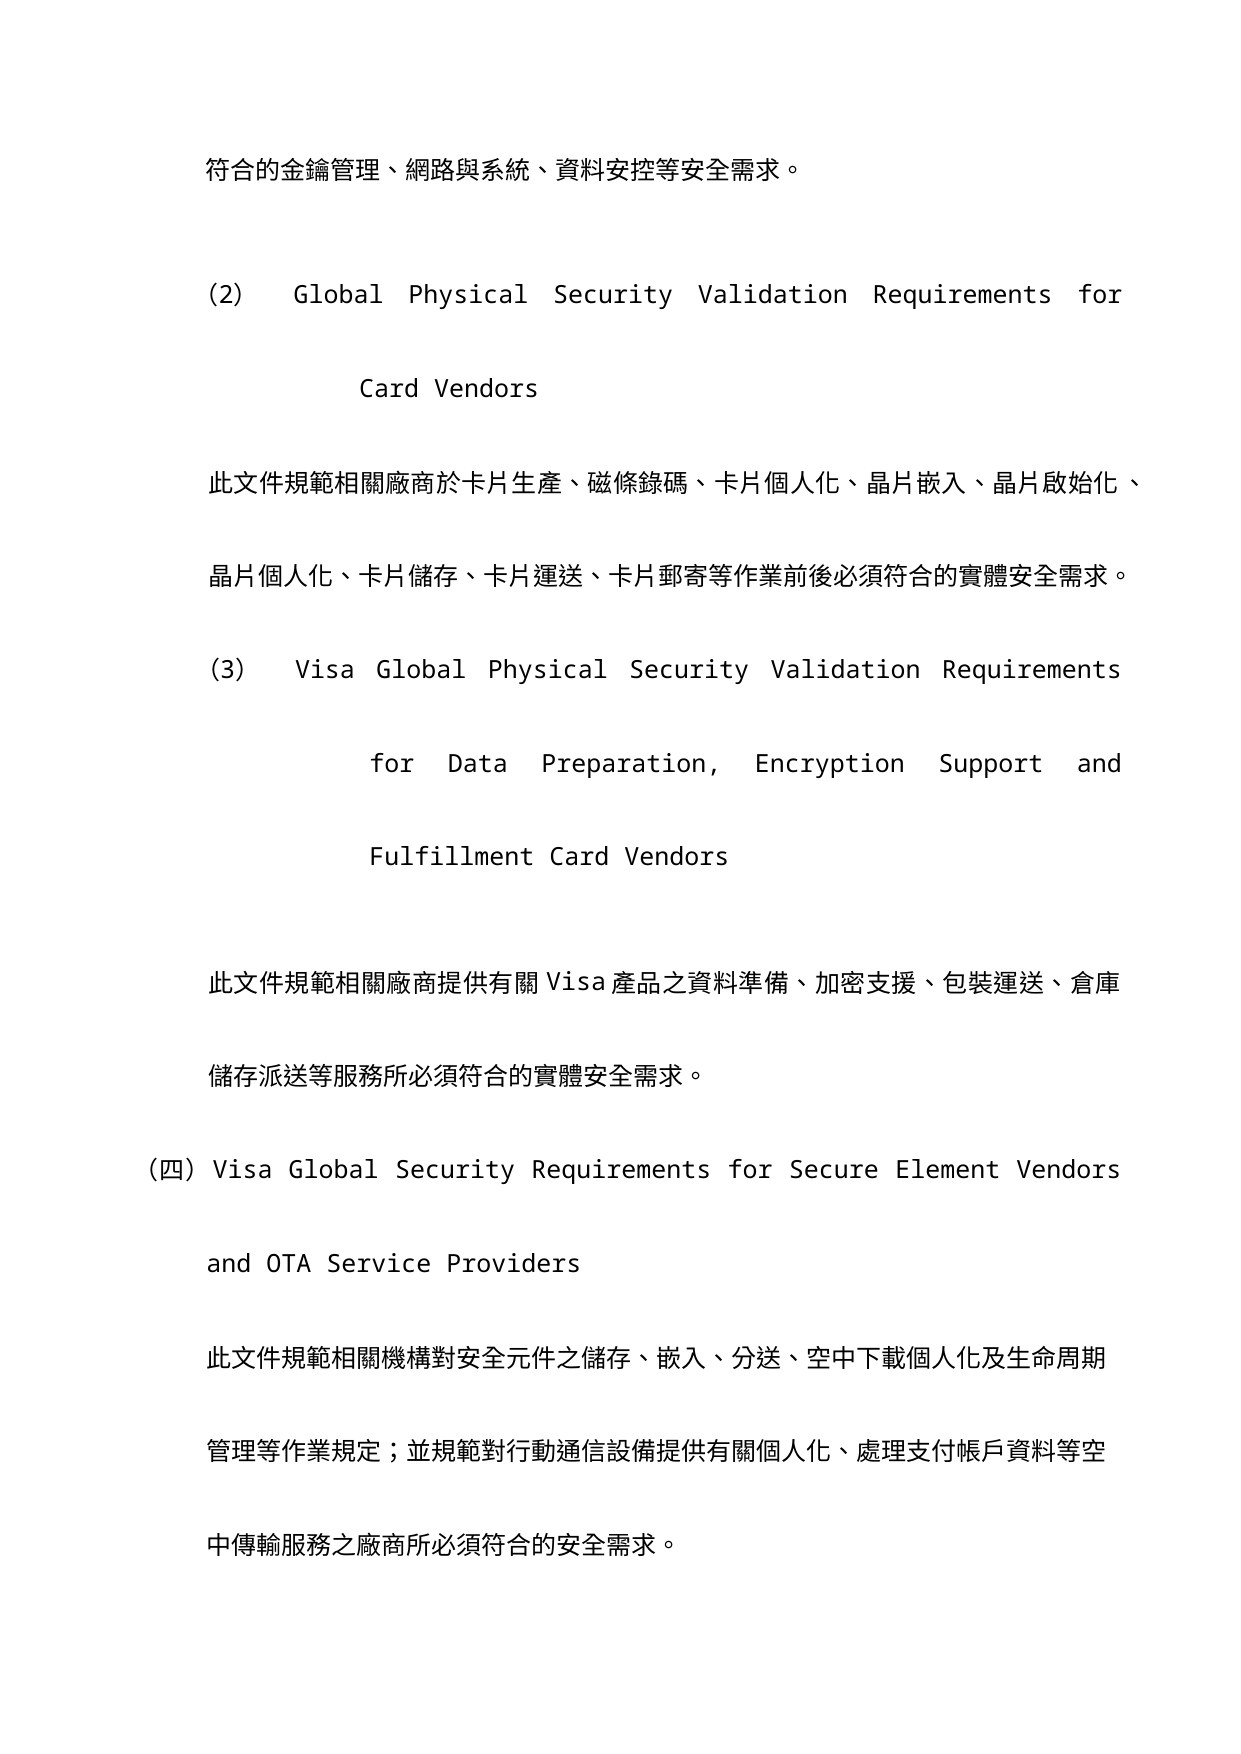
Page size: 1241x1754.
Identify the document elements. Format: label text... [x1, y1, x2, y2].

text 此文件規範相關機構對安全元件之儲存、嵌入、分送、空中下載個人化及生命周期管理等作業規定；並規範對行動通信設備提供有關個人化、處理支付帳戶資料等空中傳輸服務之廠商所必須符合的安全需求。 [206, 1314, 1122, 1564]
list Global Physical Security Validation Requirements for Card Vendors [193, 252, 1122, 408]
text 符合的金鑰管理、網路與系統、資料安控等安全需求。 [206, 127, 1122, 189]
text 此文件規範相關廠商於卡片生產、磁條錄碼、卡片個人化、晶片嵌入、晶片啟始化、晶片個人化、卡片儲存、卡片運送、卡片郵寄等作業前後必須符合的實體安全需求。 [208, 439, 1122, 596]
text 此文件規範相關廠商提供有關Visa產品之資料準備、加密支援、包裝運送、倉庫儲存派送等服務所必須符合的實體安全需求。 [208, 939, 1122, 1096]
text （四）Visa Global Security Requirements for Secure Element Vendors and OTA Service Providers [133, 1127, 1122, 1283]
list Visa Global Physical Security Validation Requirements for Data Preparation, Encryption Support and Fulfillment Card Vendors [195, 627, 1122, 877]
